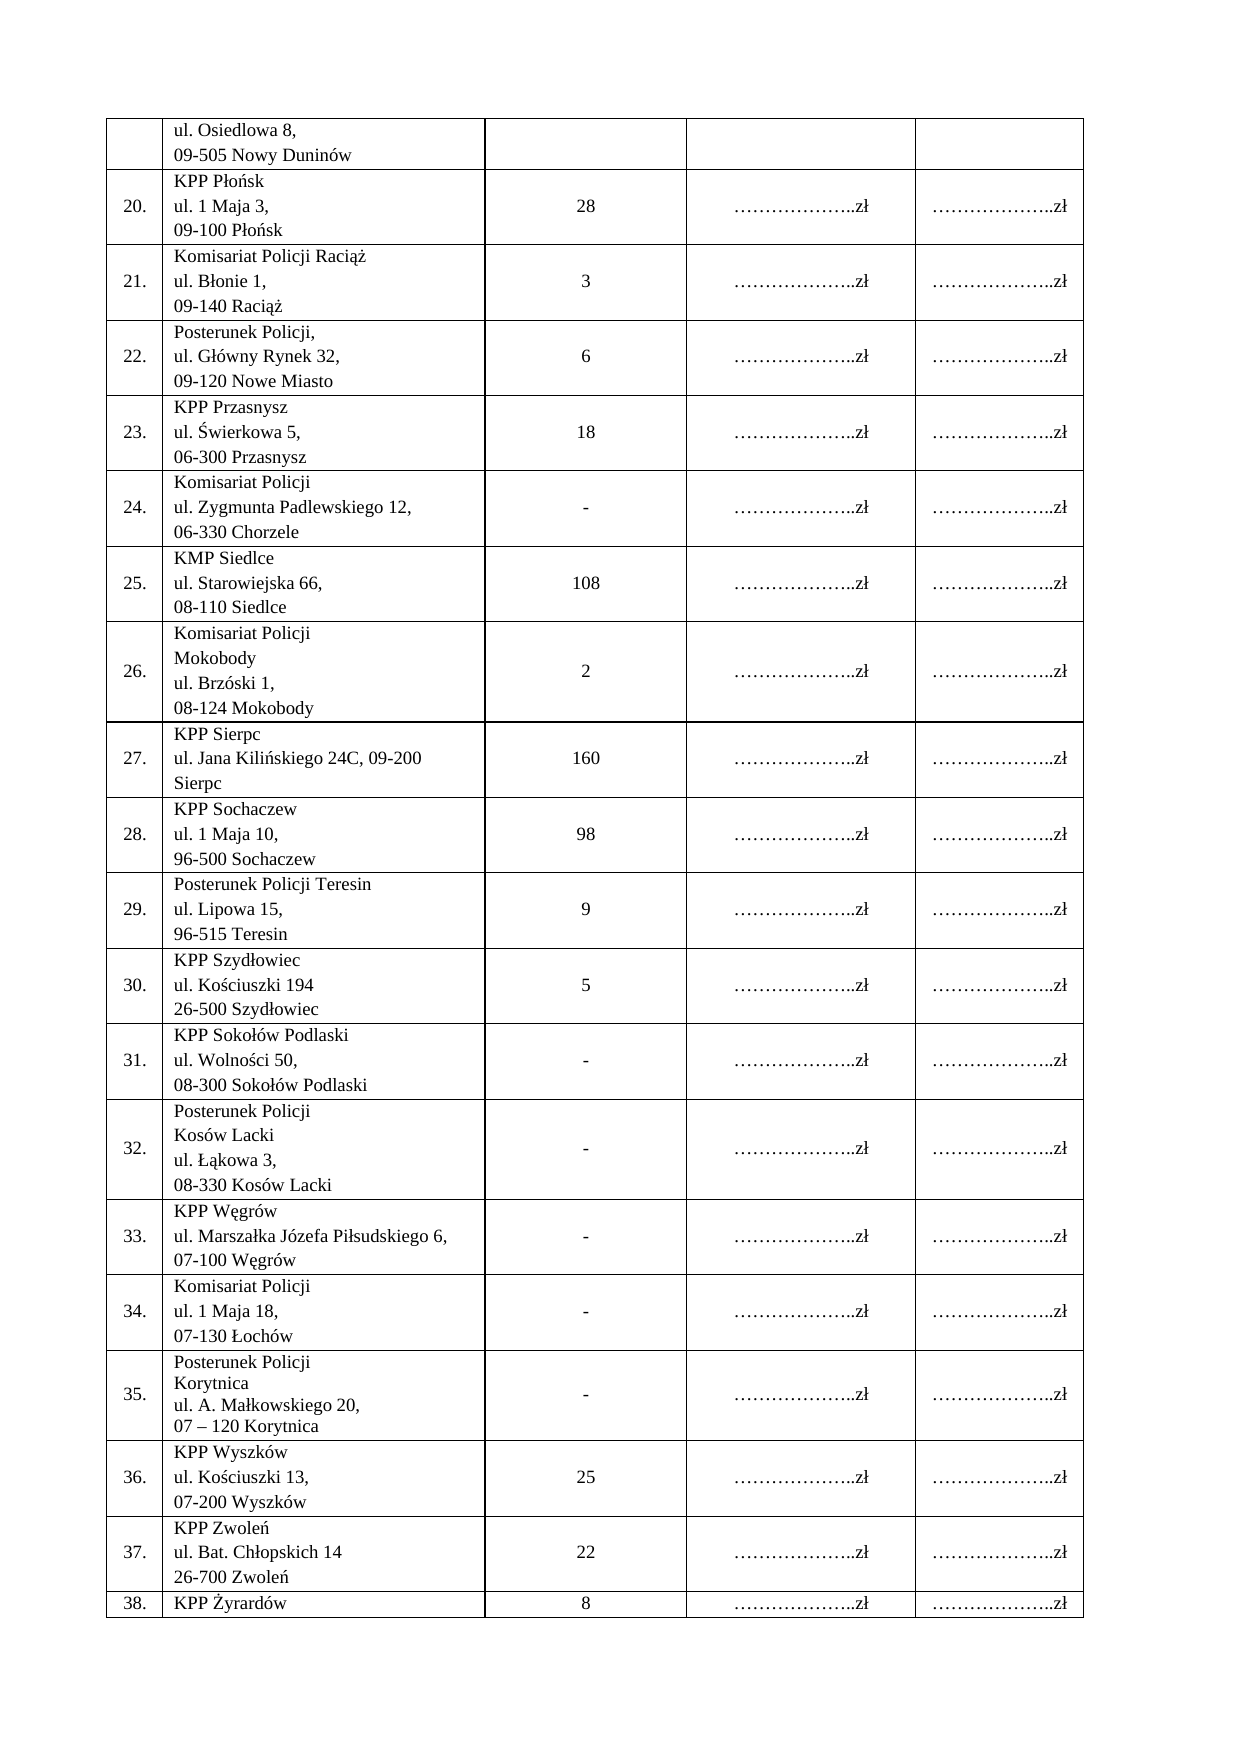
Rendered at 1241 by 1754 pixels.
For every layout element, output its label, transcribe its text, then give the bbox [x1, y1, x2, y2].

table_cell ………………..zł [687, 1100, 915, 1199]
table_cell 38. [107, 1592, 162, 1617]
table_cell KPP Zwoleń ul. Bat. Chłopskich 14 26-700 Zwoleń [163, 1517, 484, 1591]
table_cell Komisariat Policji ul. Zygmunta Padlewskiego 12, 06-330 Chorzele [163, 471, 484, 546]
table_cell KPP Płońsk ul. 1 Maja 3, 09-100 Płońsk [163, 170, 484, 244]
table_cell ………………..zł [916, 873, 1083, 948]
table_cell - [486, 1100, 686, 1199]
table_cell 20. [107, 170, 162, 244]
table_cell Posterunek Policji Kosów Lacki ul. Łąkowa 3, 08-330 Kosów Lacki [163, 1100, 484, 1199]
table_cell ………………..zł [687, 1592, 915, 1617]
table_cell 2 [486, 622, 686, 721]
table_cell ………………..zł [916, 471, 1083, 546]
table_cell KPP Wyszków ul. Kościuszki 13, 07-200 Wyszków [163, 1441, 484, 1516]
table_cell 6 [486, 321, 686, 395]
table_cell ………………..zł [916, 1351, 1083, 1440]
table_cell ………………..zł [687, 1200, 915, 1274]
table_cell KPP Przasnysz ul. Świerkowa 5, 06-300 Przasnysz [163, 396, 484, 470]
table_cell ul. Osiedlowa 8, 09-505 Nowy Duninów [163, 119, 484, 169]
table_cell ………………..zł [916, 547, 1083, 621]
table_cell ………………..zł [687, 321, 915, 395]
table_cell ………………..zł [687, 873, 915, 948]
table_cell ………………..zł [687, 471, 915, 546]
table_cell Posterunek Policji, ul. Główny Rynek 32, 09-120 Nowe Miasto [163, 321, 484, 395]
table_cell - [486, 1351, 686, 1440]
table_cell - [486, 1024, 686, 1098]
table_cell ………………..zł [687, 798, 915, 872]
table_cell ………………..zł [687, 396, 915, 470]
table_cell 32. [107, 1100, 162, 1199]
table_cell 28 [486, 170, 686, 244]
table_cell 108 [486, 547, 686, 621]
table_cell ………………..zł [916, 949, 1083, 1023]
table_cell - [486, 1200, 686, 1274]
table_cell ………………..zł [687, 245, 915, 319]
table_cell ………………..zł [916, 1200, 1083, 1274]
table_cell 25. [107, 547, 162, 621]
table_cell 8 [486, 1592, 686, 1617]
table_cell ………………..zł [687, 723, 915, 797]
table_cell Komisariat Policji Raciąż ul. Błonie 1, 09-140 Raciąż [163, 245, 484, 319]
table_cell ………………..zł [916, 1100, 1083, 1199]
table_cell 22. [107, 321, 162, 395]
table_cell ………………..zł [916, 1592, 1083, 1617]
table_cell KPP Sokołów Podlaski ul. Wolności 50, 08-300 Sokołów Podlaski [163, 1024, 484, 1098]
table_cell 9 [486, 873, 686, 948]
table_cell ………………..zł [916, 321, 1083, 395]
table_cell ………………..zł [916, 1275, 1083, 1349]
table_cell ………………..zł [687, 1275, 915, 1349]
table_cell [486, 119, 686, 169]
table_cell ………………..zł [916, 622, 1083, 721]
table_cell ………………..zł [687, 1024, 915, 1098]
table_cell [107, 119, 162, 169]
table_cell ………………..zł [916, 1517, 1083, 1591]
table_cell 24. [107, 471, 162, 546]
table_cell 22 [486, 1517, 686, 1591]
table_cell ………………..zł [916, 798, 1083, 872]
table_cell KPP Sochaczew ul. 1 Maja 10, 96-500 Sochaczew [163, 798, 484, 872]
table_cell ………………..zł [916, 245, 1083, 319]
table_cell ………………..zł [916, 723, 1083, 797]
table_cell Komisariat Policji ul. 1 Maja 18, 07-130 Łochów [163, 1275, 484, 1349]
table_cell 98 [486, 798, 686, 872]
table_cell 37. [107, 1517, 162, 1591]
table_cell 30. [107, 949, 162, 1023]
table_cell Komisariat Policji Mokobody ul. Brzóski 1, 08-124 Mokobody [163, 622, 484, 721]
table_cell 28. [107, 798, 162, 872]
table_cell KPP Węgrów ul. Marszałka Józefa Piłsudskiego 6, 07-100 Węgrów [163, 1200, 484, 1274]
table_cell 31. [107, 1024, 162, 1098]
table_cell 23. [107, 396, 162, 470]
table_cell 21. [107, 245, 162, 319]
table_cell 29. [107, 873, 162, 948]
table_cell ………………..zł [687, 1351, 915, 1440]
table_cell - [486, 471, 686, 546]
table_cell ………………..zł [687, 170, 915, 244]
table_cell 5 [486, 949, 686, 1023]
table_cell 26. [107, 622, 162, 721]
table_cell [916, 119, 1083, 169]
table_cell ………………..zł [916, 170, 1083, 244]
table_cell KMP Siedlce ul. Starowiejska 66, 08-110 Siedlce [163, 547, 484, 621]
table_cell KPP Szydłowiec ul. Kościuszki 194 26-500 Szydłowiec [163, 949, 484, 1023]
table_cell Posterunek Policji Teresin ul. Lipowa 15, 96-515 Teresin [163, 873, 484, 948]
table_cell 34. [107, 1275, 162, 1349]
table_cell Posterunek Policji Korytnica ul. A. Małkowskiego 20, 07 – 120 Korytnica [163, 1351, 484, 1440]
table_cell 35. [107, 1351, 162, 1440]
table_cell 3 [486, 245, 686, 319]
table_cell 33. [107, 1200, 162, 1274]
table_cell ………………..zł [916, 396, 1083, 470]
table_cell KPP Sierpc ul. Jana Kilińskiego 24C, 09-200 Sierpc [163, 723, 484, 797]
table_cell 25 [486, 1441, 686, 1516]
table_cell [687, 119, 915, 169]
table_cell ………………..zł [916, 1441, 1083, 1516]
table_cell ………………..zł [687, 547, 915, 621]
table_cell ………………..zł [916, 1024, 1083, 1098]
table_cell 27. [107, 723, 162, 797]
table_cell ………………..zł [687, 622, 915, 721]
table_cell ………………..zł [687, 949, 915, 1023]
table_cell 18 [486, 396, 686, 470]
table_cell 160 [486, 723, 686, 797]
table_cell ………………..zł [687, 1441, 915, 1516]
table_cell - [486, 1275, 686, 1349]
table_cell 36. [107, 1441, 162, 1516]
table_cell ………………..zł [687, 1517, 915, 1591]
table_cell KPP Żyrardów [163, 1592, 484, 1617]
